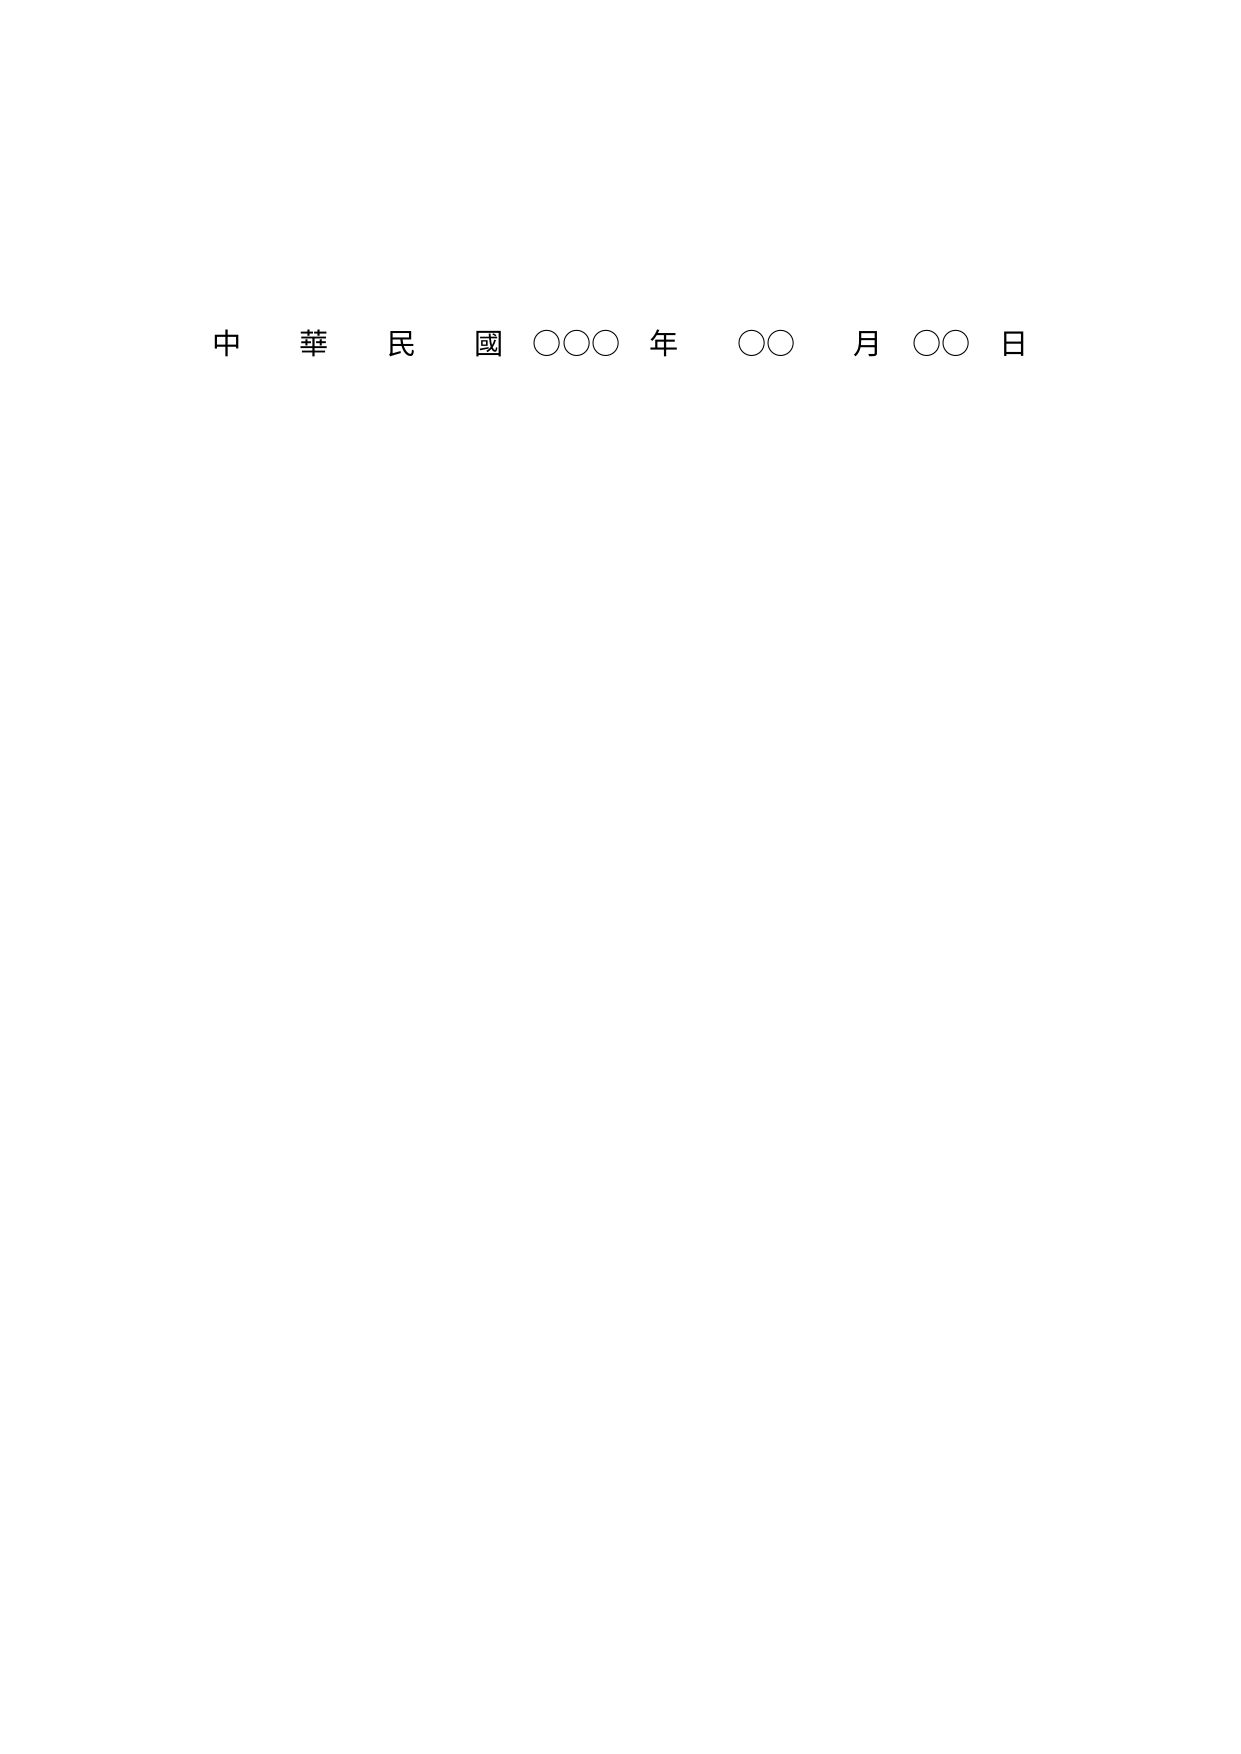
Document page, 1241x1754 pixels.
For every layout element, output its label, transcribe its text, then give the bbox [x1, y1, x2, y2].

text 中 華 民 國 ○○○ 年 ○○ 月 ○○ 日 [187, 320, 1053, 363]
